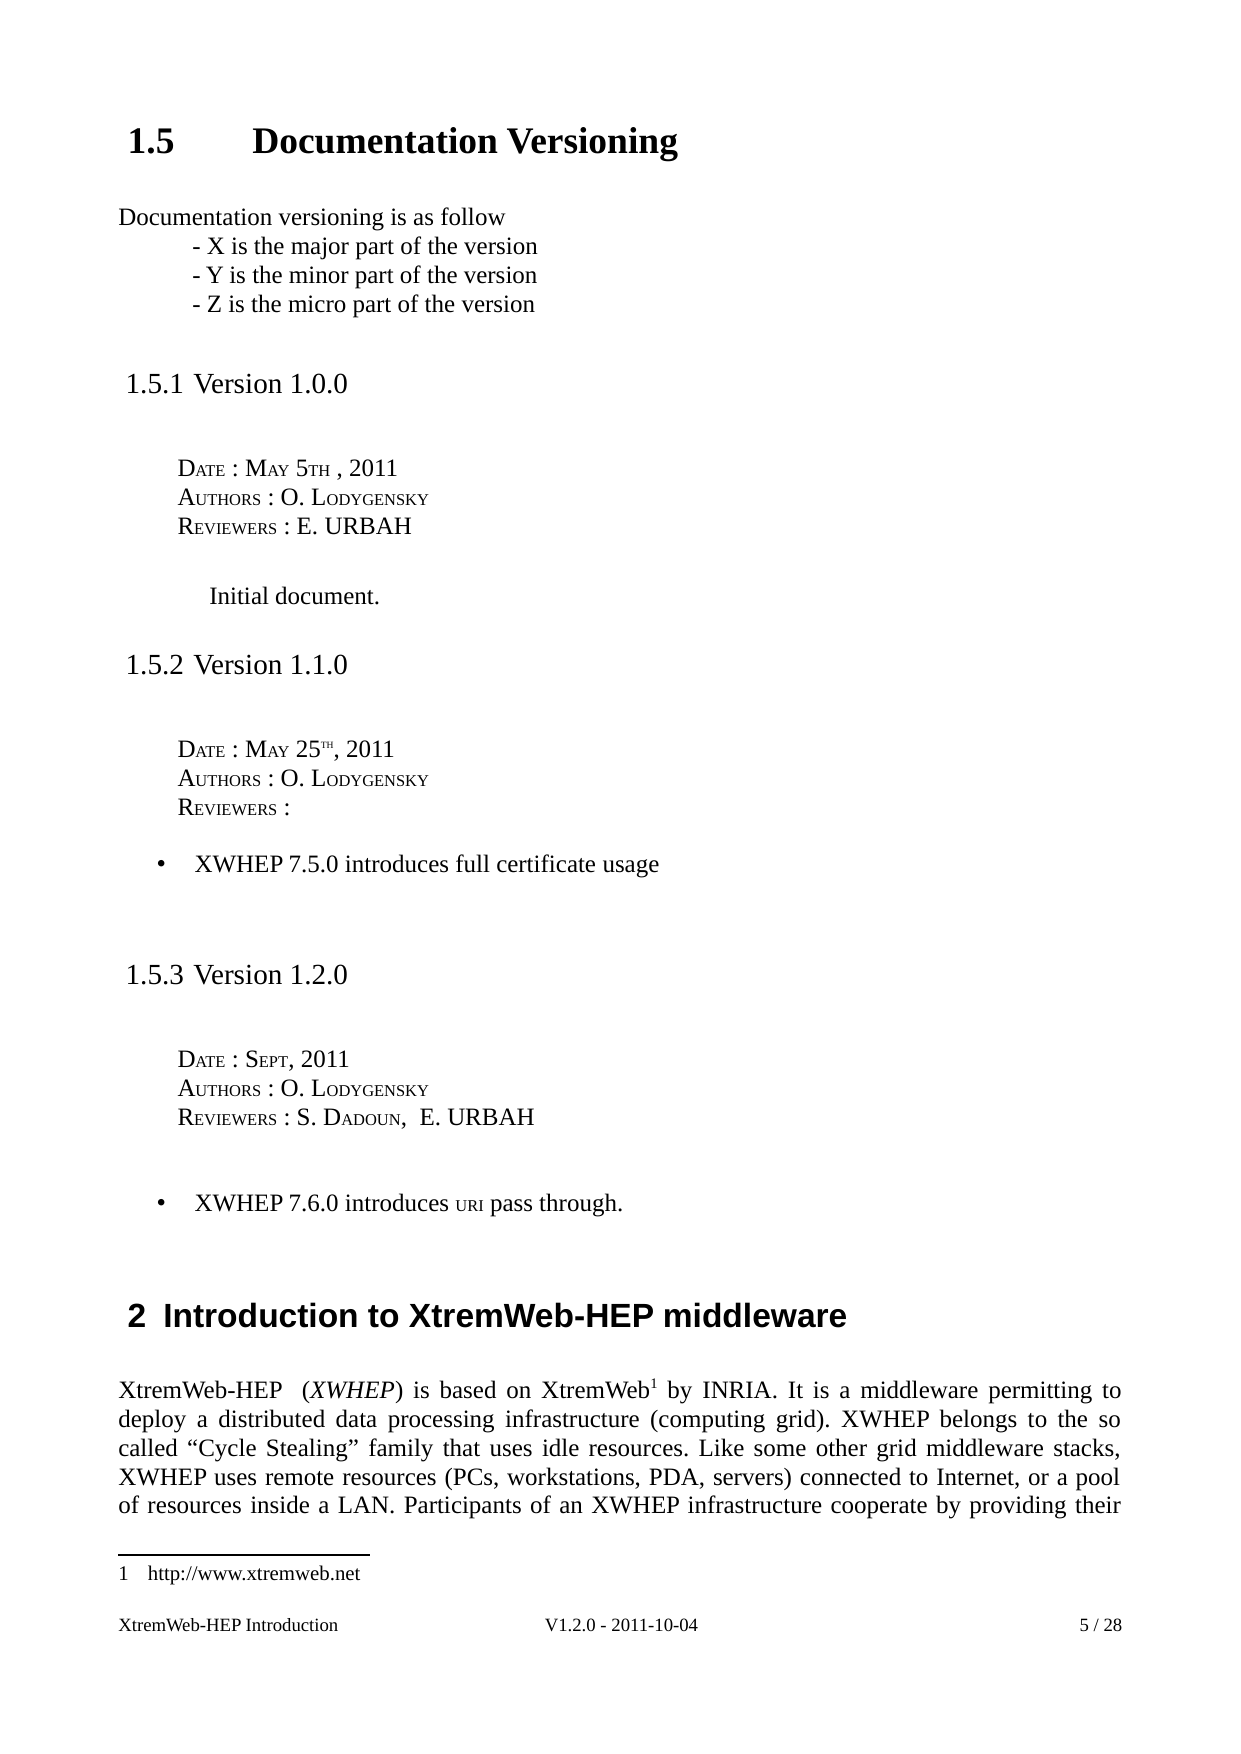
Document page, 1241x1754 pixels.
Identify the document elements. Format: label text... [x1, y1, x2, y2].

subtitle Version 1.2.0 [118, 957, 1122, 991]
text Date : May 5th , 2011 [177, 453, 1122, 482]
list XWHEP 7.6.0 introduces uri pass through. [157, 1188, 1122, 1217]
text http://www.xtremweb.net [118, 1561, 1122, 1585]
text - Y is the minor part of the version [118, 260, 1122, 289]
subtitle Introduction to XtremWeb-HEP middleware [118, 1296, 1122, 1334]
subtitle Version 1.1.0 [118, 647, 1122, 681]
text Authors : O. Lodygensky [177, 763, 1122, 792]
subtitle Version 1.0.0 [118, 366, 1122, 400]
text Reviewers : E. URBAH [177, 511, 1122, 540]
text - X is the major part of the version [118, 231, 1122, 260]
text - Z is the micro part of the version [118, 289, 1122, 317]
text XtremWeb-HEP (XWHEP) is based on XtremWeb by INRIA. It is a middleware permitting to deploy a distributed data processing infrastructure (computing grid). XWHEP belongs to the so called “Cycle Stealing” family that uses idle resources. Like some other grid middleware stacks, XWHEP uses remote resources (PCs, workstations, PDA, servers) connected to Internet, or a pool of resources inside a LAN. Participants of an XWHEP infrastructure cooperate by providing their [118, 1375, 1122, 1519]
text Authors : O. Lodygensky [177, 482, 1122, 511]
text Documentation versioning is as follow [118, 202, 1122, 231]
text Date : May 25th, 2011 [177, 734, 1122, 763]
subtitle Documentation Versioning [118, 118, 1122, 161]
text Date : Sept, 2011 [177, 1044, 1122, 1073]
text Reviewers : S. Dadoun, E. URBAH [177, 1102, 1122, 1131]
list XWHEP 7.5.0 introduces full certificate usage [157, 849, 1122, 878]
text Initial document. [209, 581, 1035, 610]
text Reviewers : [177, 792, 1122, 821]
text Authors : O. Lodygensky [177, 1073, 1122, 1102]
